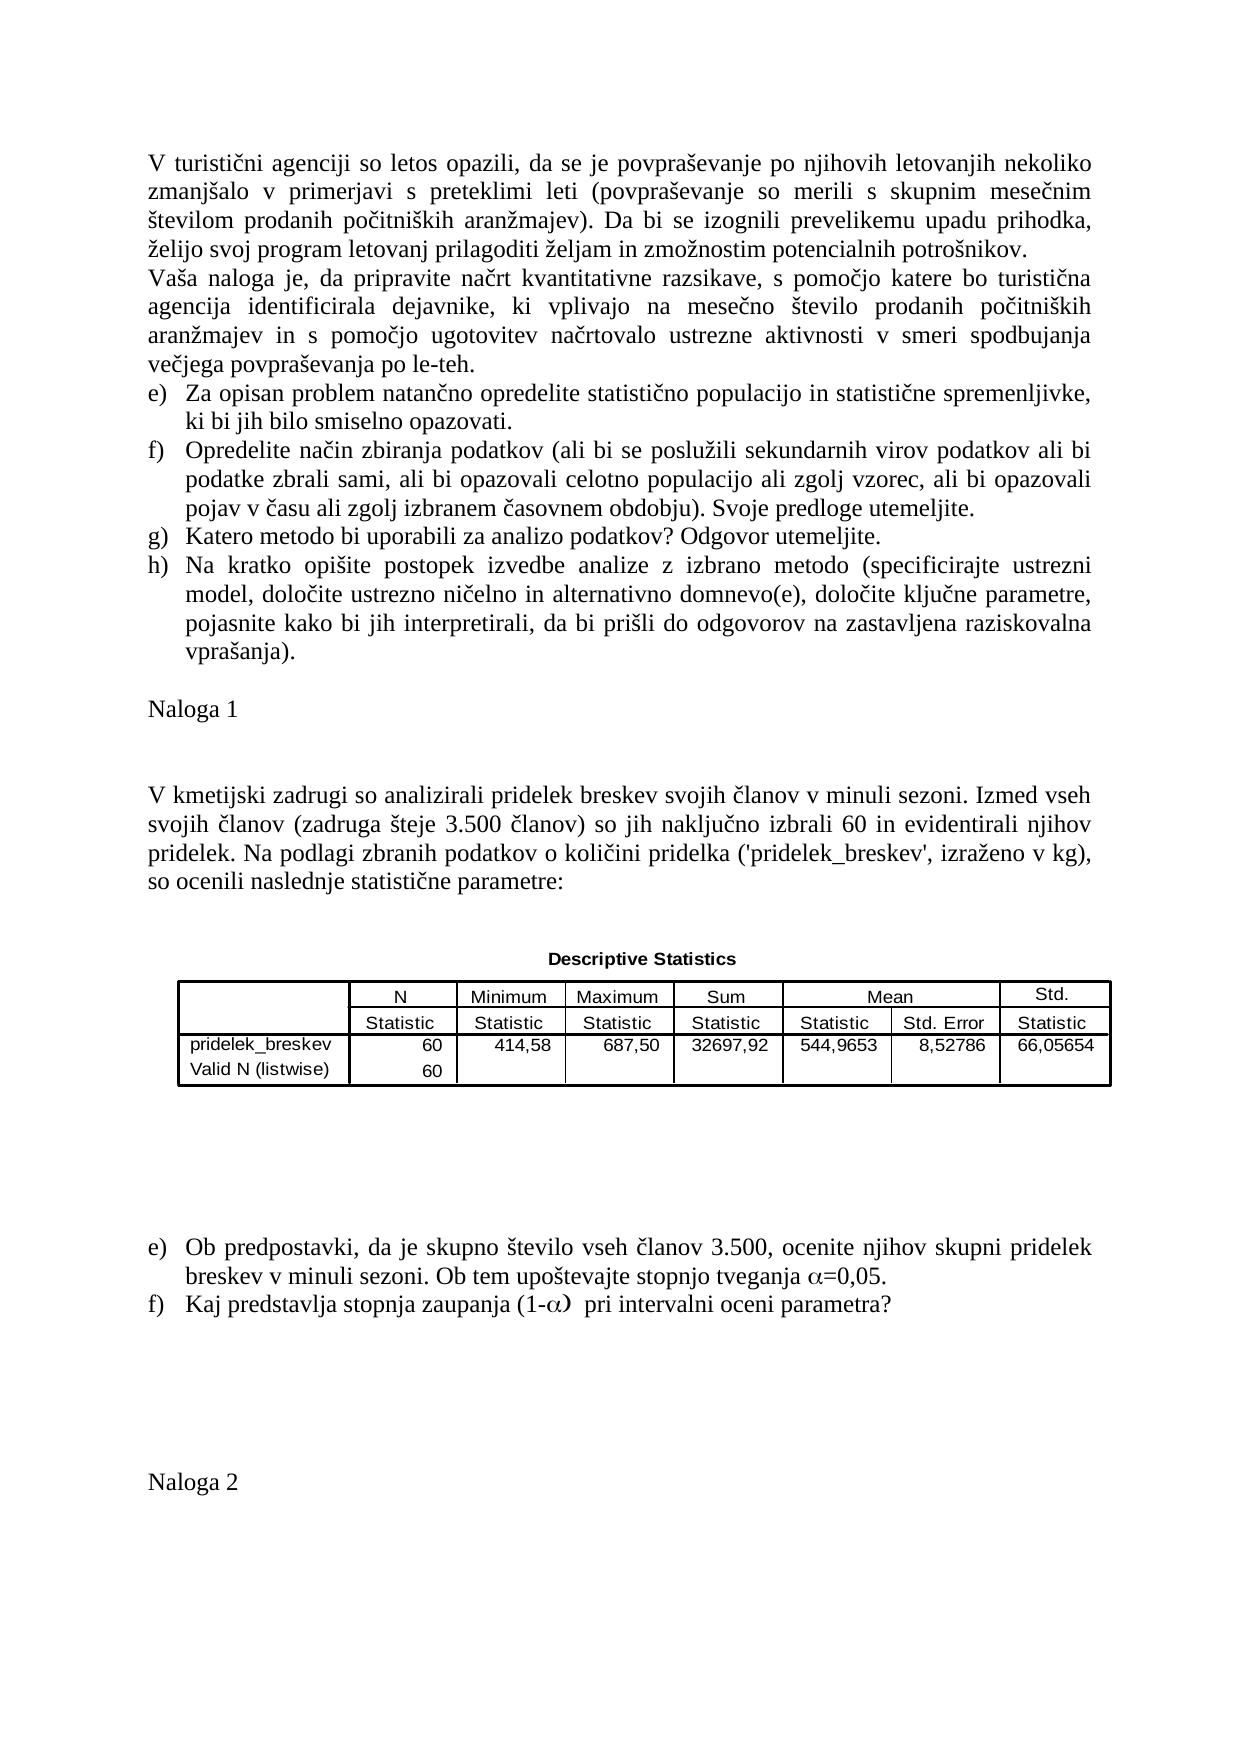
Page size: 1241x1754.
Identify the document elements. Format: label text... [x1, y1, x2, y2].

list Za opisan problem natančno opredelite statistično populacijo in statistične spremenljivke, ki bi jih bilo smiselno opazovati. [148, 378, 1093, 435]
list Ob predpostavki, da je skupno število vseh članov 3.500, ocenite njihov skupni pridelek breskev v minuli sezoni. Ob tem upoštevajte stopnjo tveganja =0,05. [148, 1232, 1093, 1289]
text Naloga 2 [148, 1467, 1093, 1496]
list Na kratko opišite postopek izvedbe analize z izbrano metodo (specificirajte ustrezni model, določite ustrezno ničelno in alternativno domnevo(e), določite ključne parametre, pojasnite kako bi jih interpretirali, da bi prišli do odgovorov na zastavljena raziskovalna vprašanja). [148, 550, 1093, 665]
list Kaj predstavlja stopnja zaupanja (1-pri intervalni oceni parametra [148, 1289, 1093, 1318]
text Naloga 1 [148, 694, 1093, 723]
list Katero metodo bi uporabili za analizo podatkov? Odgovor utemeljite. [148, 521, 1093, 550]
list Opredelite način zbiranja podatkov (ali bi se poslužili sekundarnih virov podatkov ali bi podatke zbrali sami, ali bi opazovali celotno populacijo ali zgolj vzorec, ali bi opazovali pojav v času ali zgolj izbranem časovnem obdobju). Svoje predloge utemeljite. [148, 435, 1093, 521]
text Vaša naloga je, da pripravite načrt kvantitativne razsikave, s pomočjo katere bo turistična agencija identificirala dejavnike, ki vplivajo na mesečno število prodanih počitniških aranžmajev in s pomočjo ugotovitev načrtovalo ustrezne aktivnosti v smeri spodbujanja večjega povpraševanja po le-teh. [148, 263, 1093, 378]
text V kmetijski zadrugi so analizirali pridelek breskev svojih članov v minuli sezoni. Izmed vseh svojih članov (zadruga šteje 3.500 članov) so jih naključno izbrali 60 in evidentirali njihov pridelek. Na podlagi zbranih podatkov o količini pridelka ('pridelek_breskev', izraženo v kg), so ocenili naslednje statistične parametre: [148, 780, 1093, 895]
text V turistični agenciji so letos opazili, da se je povpraševanje po njihovih letovanjih nekoliko zmanjšalo v primerjavi s preteklimi leti (povpraševanje so merili s skupnim mesečnim številom prodanih počitniških aranžmajev). Da bi se izognili prevelikemu upadu prihodka, želijo svoj program letovanj prilagoditi željam in zmožnostim potencialnih potrošnikov. [148, 148, 1093, 263]
